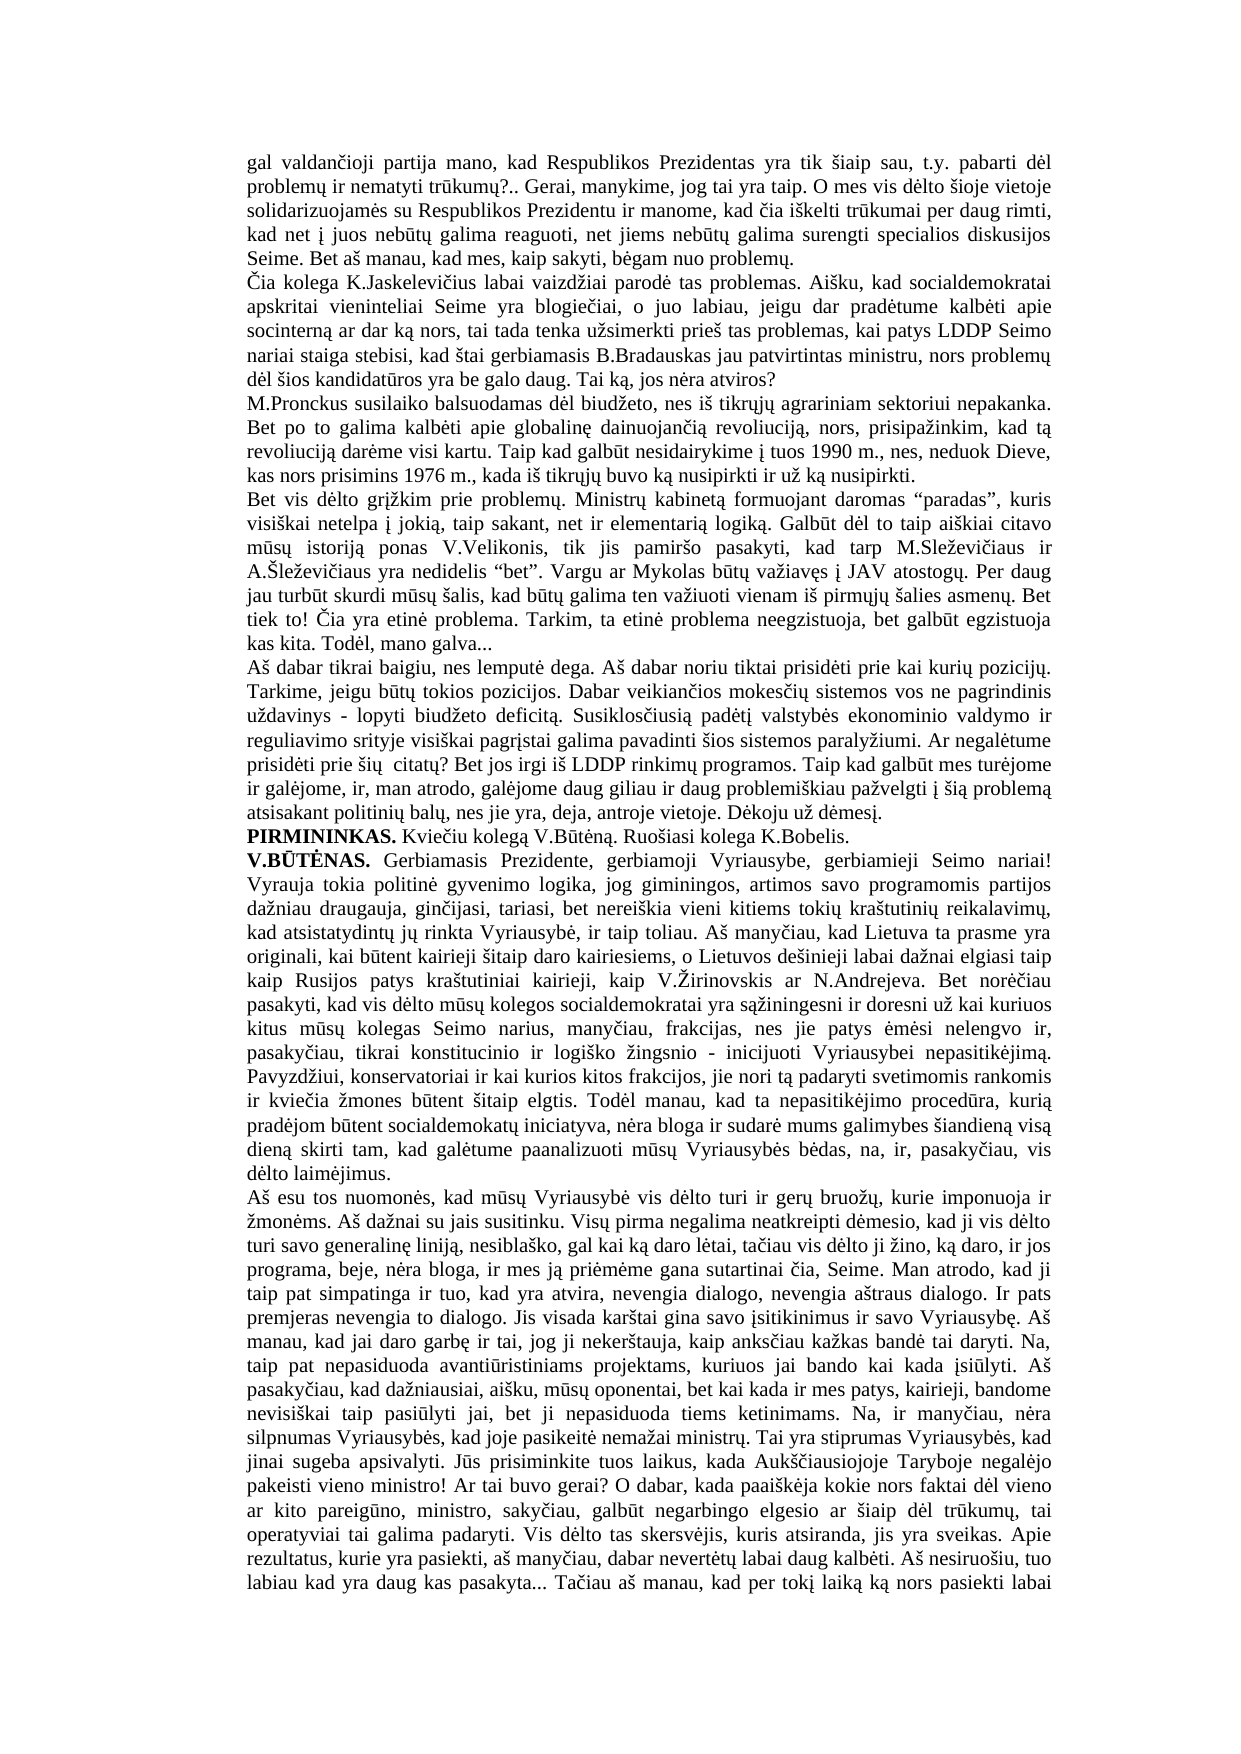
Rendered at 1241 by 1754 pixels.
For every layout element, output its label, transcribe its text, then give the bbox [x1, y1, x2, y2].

text Aš dabar tikrai baigiu, nes lemputė dega. Aš dabar noriu tiktai prisidėti prie kai kurių pozicijų. Tarkime, jeigu būtų tokios pozicijos. Dabar veikiančios mokesčių sistemos vos ne pagrindinis uždavinys - lopyti biudžeto deficitą. Susiklosčiusią padėtį valstybės ekonominio valdymo ir reguliavimo srityje visiškai pagrįstai galima pavadinti šios sistemos paralyžiumi. Ar negalėtume prisidėti prie šių citatų? Bet jos irgi iš LDDP rinkimų programos. Taip kad galbūt mes turėjome ir galėjome, ir, man atrodo, galėjome daug giliau ir daug problemiškiau pažvelgti į šią problemą atsisakant politinių balų, nes jie yra, deja, antroje vietoje. Dėkoju už dėmesį. [247, 655, 1053, 824]
text gal valdančioji partija mano, kad Respublikos Prezidentas yra tik šiaip sau, t.y. pabarti dėl problemų ir nematyti trūkumų?.. Gerai, manykime, jog tai yra taip. O mes vis dėlto šioje vietoje solidarizuojamės su Respublikos Prezidentu ir manome, kad čia iškelti trūkumai per daug rimti, kad net į juos nebūtų galima reaguoti, net jiems nebūtų galima surengti specialios diskusijos Seime. Bet aš manau, kad mes, kaip sakyti, bėgam nuo problemų. [247, 150, 1053, 270]
text M.Pronckus susilaiko balsuodamas dėl biudžeto, nes iš tikrųjų agrariniam sektoriui nepakanka. Bet po to galima kalbėti apie globalinę dainuojančią revoliuciją, nors, prisipažinkim, kad tą revoliuciją darėme visi kartu. Taip kad galbūt nesidairykime į tuos 1990 m., nes, neduok Dieve, kas nors prisimins 1976 m., kada iš tikrųjų buvo ką nusipirkti ir už ką nusipirkti. [247, 391, 1053, 487]
text PIRMININKAS. Kviečiu kolegą V.Būtėną. Ruošiasi kolega K.Bobelis. [247, 824, 1053, 848]
text V.BŪTĖNAS. Gerbiamasis Prezidente, gerbiamoji Vyriausybe, gerbiamieji Seimo nariai! Vyrauja tokia politinė gyvenimo logika, jog giminingos, artimos savo programomis partijos dažniau draugauja, ginčijasi, tariasi, bet nereiškia vieni kitiems tokių kraštutinių reikalavimų, kad atsistatydintų jų rinkta Vyriausybė, ir taip toliau. Aš manyčiau, kad Lietuva ta prasme yra originali, kai būtent kairieji šitaip daro kairiesiems, o Lietuvos dešinieji labai dažnai elgiasi taip kaip Rusijos patys kraštutiniai kairieji, kaip V.Žirinovskis ar N.Andrejeva. Bet norėčiau pasakyti, kad vis dėlto mūsų kolegos socialdemokratai yra sąžiningesni ir doresni už kai kuriuos kitus mūsų kolegas Seimo narius, manyčiau, frakcijas, nes jie patys ėmėsi nelengvo ir, pasakyčiau, tikrai konstitucinio ir logiško žingsnio - inicijuoti Vyriausybei nepasitikėjimą. Pavyzdžiui, konservatoriai ir kai kurios kitos frakcijos, jie nori tą padaryti svetimomis rankomis ir kviečia žmones būtent šitaip elgtis. Todėl manau, kad ta nepasitikėjimo procedūra, kurią pradėjom būtent socialdemokatų iniciatyva, nėra bloga ir sudarė mums galimybes šiandieną visą dieną skirti tam, kad galėtume paanalizuoti mūsų Vyriausybės bėdas, na, ir, pasakyčiau, vis dėlto laimėjimus. [247, 848, 1053, 1185]
text Aš esu tos nuomonės, kad mūsų Vyriausybė vis dėlto turi ir gerų bruožų, kurie imponuoja ir žmonėms. Aš dažnai su jais susitinku. Visų pirma negalima neatkreipti dėmesio, kad ji vis dėlto turi savo generalinę liniją, nesiblaško, gal kai ką daro lėtai, tačiau vis dėlto ji žino, ką daro, ir jos programa, beje, nėra bloga, ir mes ją priėmėme gana sutartinai čia, Seime. Man atrodo, kad ji taip pat simpatinga ir tuo, kad yra atvira, nevengia dialogo, nevengia aštraus dialogo. Ir pats premjeras nevengia to dialogo. Jis visada karštai gina savo įsitikinimus ir savo Vyriausybę. Aš manau, kad jai daro garbę ir tai, jog ji nekerštauja, kaip anksčiau kažkas bandė tai daryti. Na, taip pat nepasiduoda avantiūristiniams projektams, kuriuos jai bando kai kada įsiūlyti. Aš pasakyčiau, kad dažniausiai, aišku, mūsų oponentai, bet kai kada ir mes patys, kairieji, bandome nevisiškai taip pasiūlyti jai, bet ji nepasiduoda tiems ketinimams. Na, ir manyčiau, nėra silpnumas Vyriausybės, kad joje pasikeitė nemažai ministrų. Tai yra stiprumas Vyriausybės, kad jinai sugeba apsivalyti. Jūs prisiminkite tuos laikus, kada Aukščiausiojoje Taryboje negalėjo pakeisti vieno ministro! Ar tai buvo gerai? O dabar, kada paaiškėja kokie nors faktai dėl vieno ar kito pareigūno, ministro, sakyčiau, galbūt negarbingo elgesio ar šiaip dėl trūkumų, tai operatyviai tai galima padaryti. Vis dėlto tas skersvėjis, kuris atsiranda, jis yra sveikas. Apie rezultatus, kurie yra pasiekti, aš manyčiau, dabar nevertėtų labai daug kalbėti. Aš nesiruošiu, tuo labiau kad yra daug kas pasakyta... Tačiau aš manau, kad per tokį laiką ką nors pasiekti labai [247, 1185, 1053, 1594]
text Čia kolega K.Jaskelevičius labai vaizdžiai parodė tas problemas. Aišku, kad socialdemokratai apskritai vieninteliai Seime yra blogiečiai, o juo labiau, jeigu dar pradėtume kalbėti apie socinterną ar dar ką nors, tai tada tenka užsimerkti prieš tas problemas, kai patys LDDP Seimo nariai staiga stebisi, kad štai gerbiamasis B.Bradauskas jau patvirtintas ministru, nors problemų dėl šios kandidatūros yra be galo daug. Tai ką, jos nėra atviros? [247, 270, 1053, 391]
text Bet vis dėlto grįžkim prie problemų. Ministrų kabinetą formuojant daromas “paradas”, kuris visiškai netelpa į jokią, taip sakant, net ir elementarią logiką. Galbūt dėl to taip aiškiai citavo mūsų istoriją ponas V.Velikonis, tik jis pamiršo pasakyti, kad tarp M.Sleževičiaus ir A.Šleževičiaus yra nedidelis “bet”. Vargu ar Mykolas būtų važiavęs į JAV atostogų. Per daug jau turbūt skurdi mūsų šalis, kad būtų galima ten važiuoti vienam iš pirmųjų šalies asmenų. Bet tiek to! Čia yra etinė problema. Tarkim, ta etinė problema neegzistuoja, bet galbūt egzistuoja kas kita. Todėl, mano galva... [247, 487, 1053, 655]
